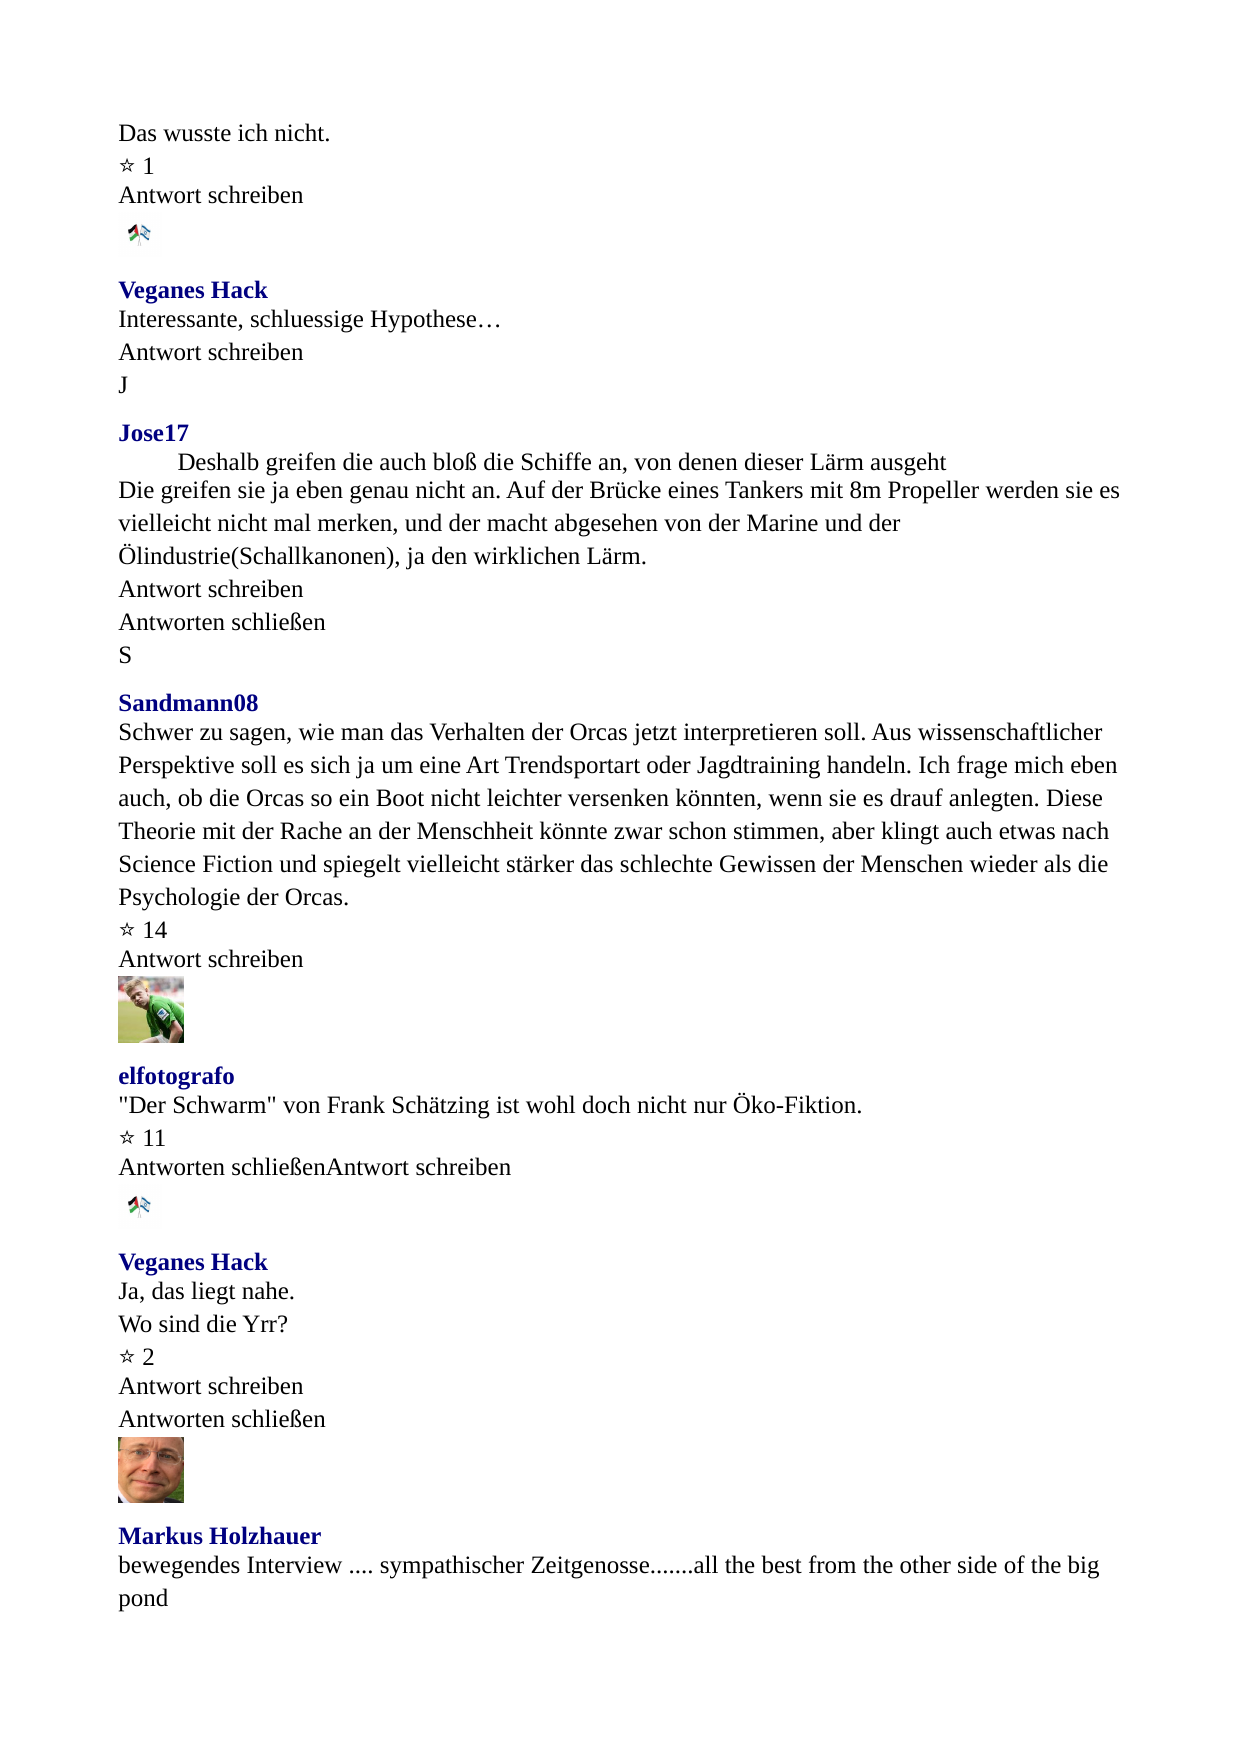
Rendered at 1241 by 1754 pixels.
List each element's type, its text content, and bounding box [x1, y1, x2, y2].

text J [118, 370, 1122, 399]
text Deshalb greifen die auch bloß die Schiffe an, von denen dieser Lärm ausgeht [177, 447, 1063, 475]
picture [118, 976, 184, 1043]
text S [118, 641, 1122, 669]
subtitle elfotografo [118, 1061, 1122, 1090]
text Antwort schreiben [118, 337, 1122, 366]
text Antworten schließen [118, 1404, 1122, 1433]
text ⭐️ 2 [118, 1342, 1122, 1371]
text ⭐️ 14 [118, 915, 1122, 944]
text Antworten schließen [118, 607, 1122, 636]
text Das wusste ich nicht. [118, 118, 1122, 147]
text Interessante, schluessige Hypothese… [118, 304, 1122, 333]
picture [118, 1437, 184, 1503]
text Antwort schreiben [118, 180, 1122, 209]
text Antwort schreiben [118, 574, 1122, 603]
text Ja, das liegt nahe. [118, 1276, 1122, 1305]
text ⭐️ 1 [118, 151, 1122, 180]
text "Der Schwarm" von Frank Schätzing ist wohl doch nicht nur Öko-Fiktion. [118, 1090, 1122, 1119]
text Antwort schreiben [118, 944, 1122, 972]
text Antwort schreiben [118, 1371, 1122, 1400]
subtitle Veganes Hack [118, 1247, 1122, 1276]
picture [118, 1184, 162, 1229]
text bewegendes Interview .... sympathischer Zeitgenosse.......all the best from the other side of the big pond [118, 1550, 1122, 1612]
text Die greifen sie ja eben genau nicht an. Auf der Brücke eines Tankers mit 8m Propeller werden sie es vielleicht nicht mal merken, und der macht abgesehen von der Marine und der Ölindustrie(Schallkanonen), ja den wirklichen Lärm. [118, 475, 1122, 570]
subtitle Jose17 [118, 418, 1122, 447]
text Wo sind die Yrr? [118, 1309, 1122, 1338]
subtitle Veganes Hack [118, 276, 1122, 304]
picture [118, 212, 162, 257]
text ⭐️ 11 [118, 1123, 1122, 1152]
subtitle Sandmann08 [118, 688, 1122, 717]
subtitle Markus Holzhauer [118, 1521, 1122, 1550]
text Schwer zu sagen, wie man das Verhalten der Orcas jetzt interpretieren soll. Aus wissenschaftlicher Perspektive soll es sich ja um eine Art Trendsportart oder Jagdtraining handeln. Ich frage mich eben auch, ob die Orcas so ein Boot nicht leichter versenken könnten, wenn sie es drauf anlegten. Diese Theorie mit der Rache an der Menschheit könnte zwar schon stimmen, aber klingt auch etwas nach Science Fiction und spiegelt vielleicht stärker das schlechte Gewissen der Menschen wieder als die Psychologie der Orcas. [118, 717, 1122, 911]
text Antworten schließenAntwort schreiben [118, 1152, 1122, 1181]
